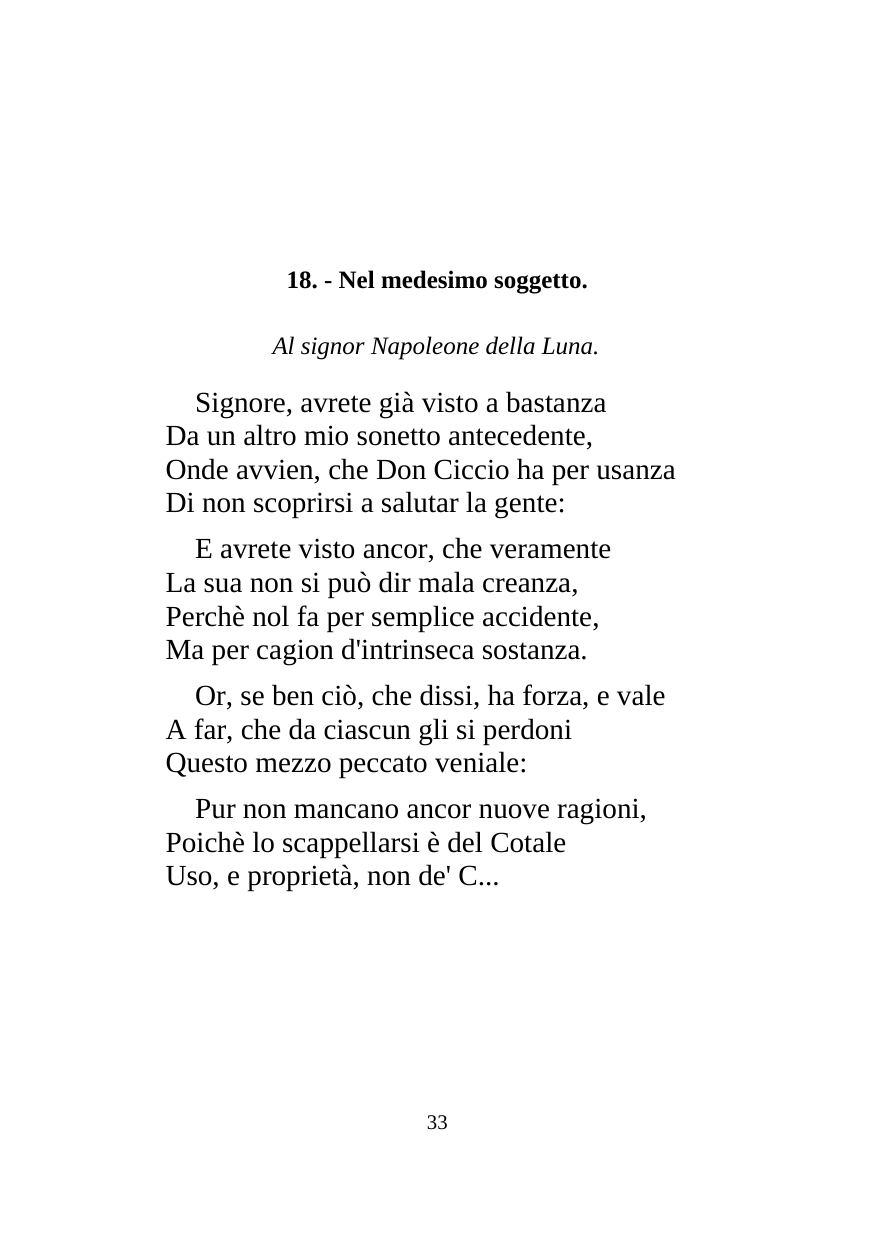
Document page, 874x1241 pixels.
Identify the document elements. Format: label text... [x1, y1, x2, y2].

text Signore, avrete già visto a bastanza Da un altro mio sonetto antecedente, Onde avvien, che Don Ciccio ha per usanza Di non scoprirsi a salutar la gente: [165, 385, 768, 519]
text Pur non mancano ancor nuove ragioni, Poichè lo scappellarsi è del Cotale Uso, e proprietà, non de' C... [165, 791, 768, 892]
text Or, se ben ciò, che dissi, ha forza, e vale A far, che da ciascun gli si perdoni Questo mezzo peccato veniale: [165, 678, 768, 779]
text 18. - Nel medesimo soggetto. [106, 265, 768, 294]
subtitle Al signor Napoleone della Luna. [106, 331, 768, 360]
text E avrete visto ancor, che veramente La sua non si può dir mala creanza, Perchè nol fa per semplice accidente, Ma per cagion d'intrinseca sostanza. [165, 532, 768, 666]
